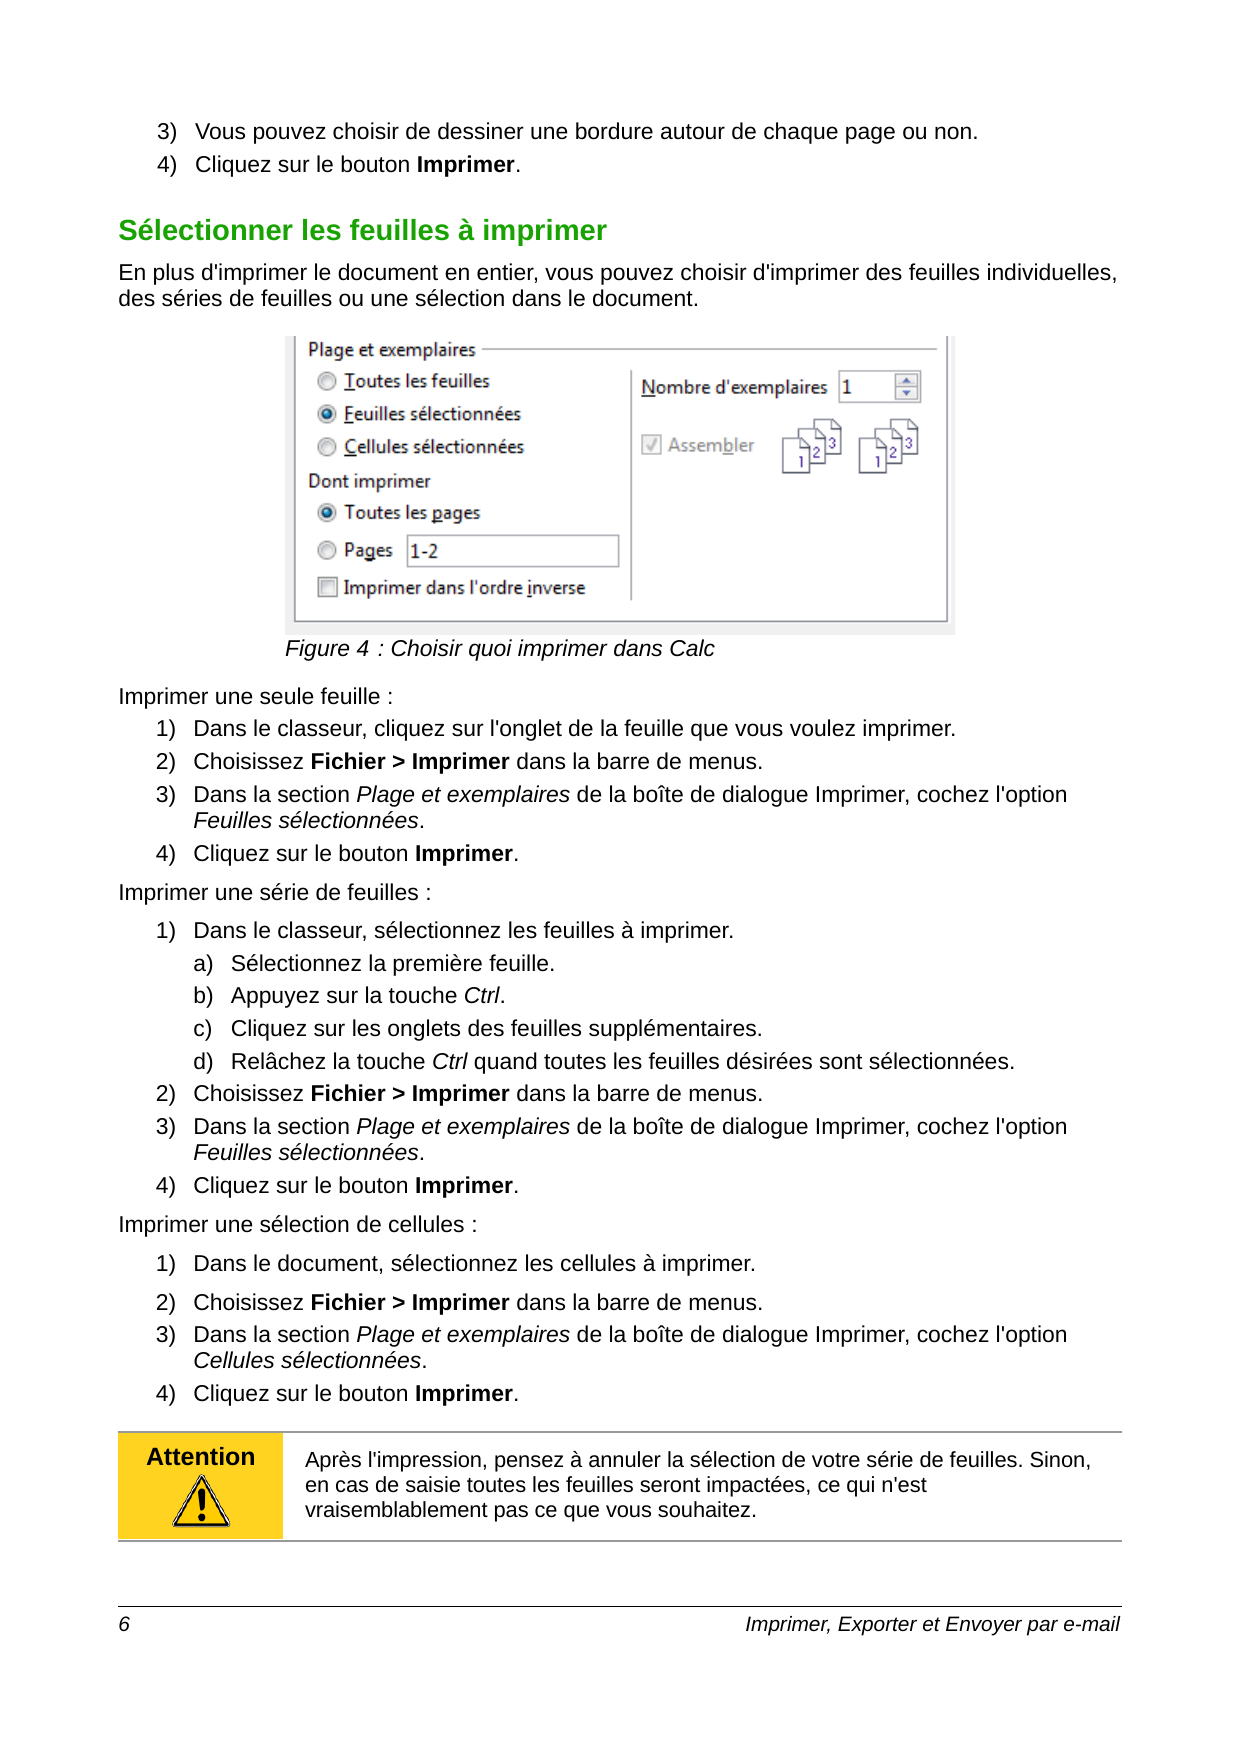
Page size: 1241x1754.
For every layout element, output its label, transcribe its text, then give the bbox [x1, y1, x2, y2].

list Imprimer une seule feuille : [118, 683, 1122, 709]
list Vous pouvez choisir de dessiner une bordure autour de chaque page ou non. [177, 118, 1122, 144]
list Cliquez sur le bouton Imprimer. [156, 1172, 1122, 1198]
list Relâchez la touche Ctrl quand toutes les feuilles désirées sont sélectionnées. [193, 1048, 1122, 1074]
list Dans le classeur, cliquez sur l'onglet de la feuille que vous voulez imprimer. [156, 715, 1122, 742]
list Cliquez sur le bouton Imprimer. [156, 1380, 1122, 1406]
list Choisissez Fichier > Imprimer dans la barre de menus. [156, 748, 1122, 774]
list Cliquez sur le bouton Imprimer. [156, 839, 1122, 866]
list Choisissez Fichier > Imprimer dans la barre de menus. [156, 1288, 1122, 1315]
text Imprimer une sélection de cellules : [118, 1211, 1122, 1237]
picture [168, 1471, 233, 1531]
table_header Attention [118, 1433, 283, 1539]
list Cliquez sur le bouton Imprimer. [177, 151, 1122, 177]
subtitle Sélectionner les feuilles à imprimer [118, 213, 1122, 246]
text Imprimer une série de feuilles : [118, 878, 1122, 905]
list Dans la section Plage et exemplaires de la boîte de dialogue Imprimer, cochez l'option Feuilles sélectionnées. [156, 781, 1122, 833]
list Choisissez Fichier > Imprimer dans la barre de menus. [156, 1080, 1122, 1107]
text Figure 4 : Choisir quoi imprimer dans Calc [285, 635, 955, 661]
list Appuyez sur la touche Ctrl. [193, 982, 1122, 1009]
list Dans le classeur, sélectionnez les feuilles à imprimer. [156, 917, 1122, 944]
text En plus d'imprimer le document en entier, vous pouvez choisir d'imprimer des feuilles individuelles, des séries de feuilles ou une sélection dans le document. [118, 258, 1122, 311]
list Dans la section Plage et exemplaires de la boîte de dialogue Imprimer, cochez l'option Feuilles sélectionnées. [156, 1113, 1122, 1166]
table_header Après l'impression, pensez à annuler la sélection de votre série de feuilles. Sinon, en cas de saisie toutes les feuilles seront impactées, ce qui n'est vraisemblablement pas ce que vous souhaitez. [283, 1433, 1122, 1539]
list Cliquez sur les onglets des feuilles supplémentaires. [193, 1015, 1122, 1041]
picture [285, 336, 956, 635]
list Sélectionnez la première feuille. [193, 950, 1122, 976]
list Dans le document, sélectionnez les cellules à imprimer. [156, 1249, 1122, 1276]
list Dans la section Plage et exemplaires de la boîte de dialogue Imprimer, cochez l'option Cellules sélectionnées. [156, 1321, 1122, 1374]
